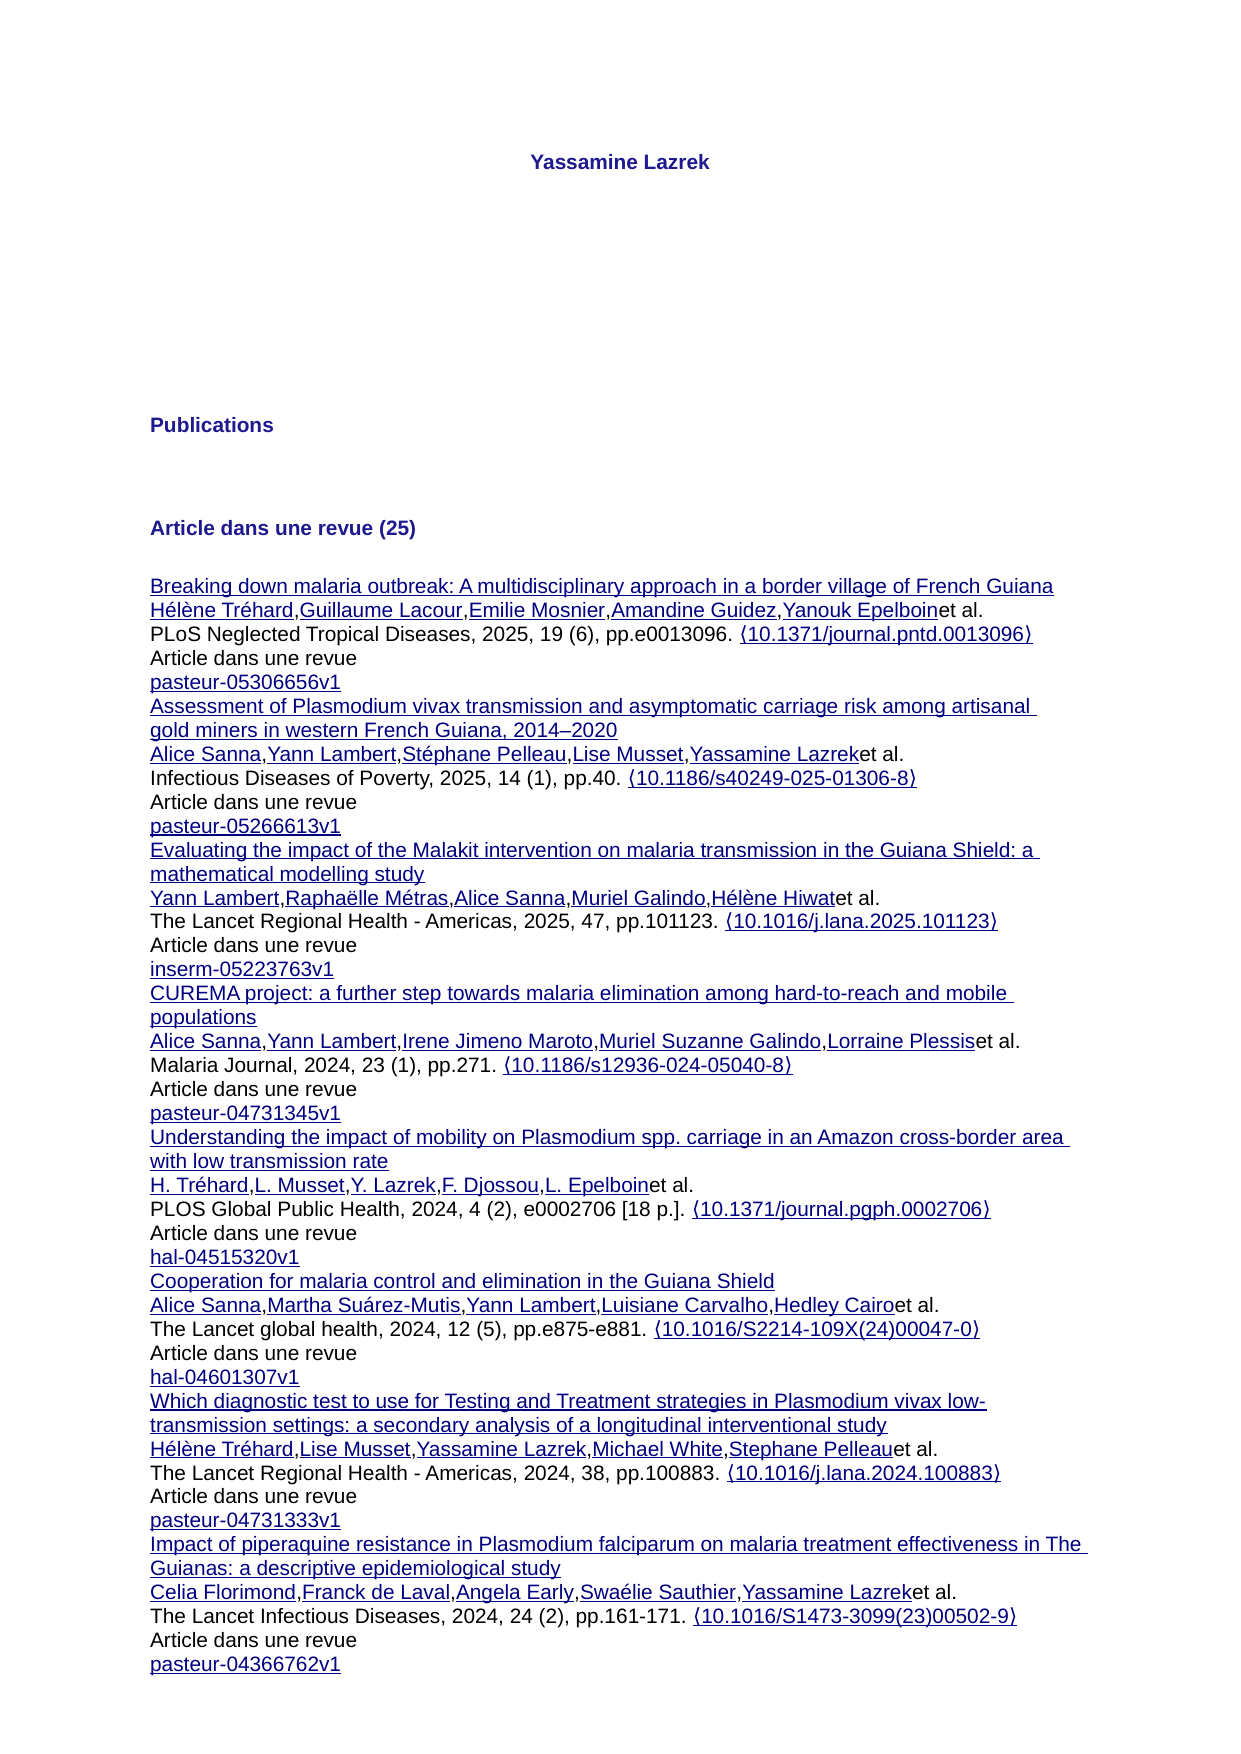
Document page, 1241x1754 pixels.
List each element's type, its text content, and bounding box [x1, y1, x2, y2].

table_cell Understanding the impact of mobility on Plasmodium spp. carriage in an Amazon cross-border area with low transmission rate H. Tréhard,L. Musset,Y. Lazrek,F. Djossou,L. Epelboinet al. PLOS Global Public Health, 2024, 4 (2), e0002706 [18 p.]. ⟨10.1371/journal.pgph.0002706⟩ Article dans une revue hal-04515320v1 [150, 1125, 1090, 1269]
table_cell Which diagnostic test to use for Testing and Treatment strategies in Plasmodium vivax low-transmission settings: a secondary analysis of a longitudinal interventional study Hélène Tréhard,Lise Musset,Yassamine Lazrek,Michael White,Stephane Pelleauet al. The Lancet Regional Health - Americas, 2024, 38, pp.100883. ⟨10.1016/j.lana.2024.100883⟩ Article dans une revue pasteur-04731333v1 [150, 1389, 1090, 1532]
table_header Breaking down malaria outbreak: A multidisciplinary approach in a border village of French Guiana Hélène Tréhard,Guillaume Lacour,Emilie Mosnier,Amandine Guidez,Yanouk Epelboinet al. PLoS Neglected Tropical Diseases, 2025, 19 (6), pp.e0013096. ⟨10.1371/journal.pntd.0013096⟩ Article dans une revue pasteur-05306656v1 [150, 574, 1090, 694]
subtitle Publications [150, 412, 1090, 436]
table_cell Impact of piperaquine resistance in Plasmodium falciparum on malaria treatment effectiveness in The Guianas: a descriptive epidemiological study Celia Florimond,Franck de Laval,Angela Early,Swaélie Sauthier,Yassamine Lazreket al. The Lancet Infectious Diseases, 2024, 24 (2), pp.161-171. ⟨10.1016/S1473-3099(23)00502-9⟩ Article dans une revue pasteur-04366762v1 [150, 1532, 1090, 1676]
table_cell Evaluating the impact of the Malakit intervention on malaria transmission in the Guiana Shield: a mathematical modelling study Yann Lambert,Raphaëlle Métras,Alice Sanna,Muriel Galindo,Hélène Hiwatet al. The Lancet Regional Health - Americas, 2025, 47, pp.101123. ⟨10.1016/j.lana.2025.101123⟩ Article dans une revue inserm-05223763v1 [150, 838, 1090, 981]
table_cell CUREMA project: a further step towards malaria elimination among hard-to-reach and mobile populations Alice Sanna,Yann Lambert,Irene Jimeno Maroto,Muriel Suzanne Galindo,Lorraine Plessiset al. Malaria Journal, 2024, 23 (1), pp.271. ⟨10.1186/s12936-024-05040-8⟩ Article dans une revue pasteur-04731345v1 [150, 981, 1090, 1125]
table_cell Cooperation for malaria control and elimination in the Guiana Shield Alice Sanna,Martha Suárez-Mutis,Yann Lambert,Luisiane Carvalho,Hedley Cairoet al. The Lancet global health, 2024, 12 (5), pp.e875-e881. ⟨10.1016/S2214-109X(24)00047-0⟩ Article dans une revue hal-04601307v1 [150, 1269, 1090, 1388]
subtitle Article dans une revue (25) [150, 516, 1090, 539]
table_cell Assessment of Plasmodium vivax transmission and asymptomatic carriage risk among artisanal gold miners in western French Guiana, 2014–2020 Alice Sanna,Yann Lambert,Stéphane Pelleau,Lise Musset,Yassamine Lazreket al. Infectious Diseases of Poverty, 2025, 14 (1), pp.40. ⟨10.1186/s40249-025-01306-8⟩ Article dans une revue pasteur-05266613v1 [150, 694, 1090, 837]
subtitle Yassamine Lazrek [150, 150, 1090, 174]
